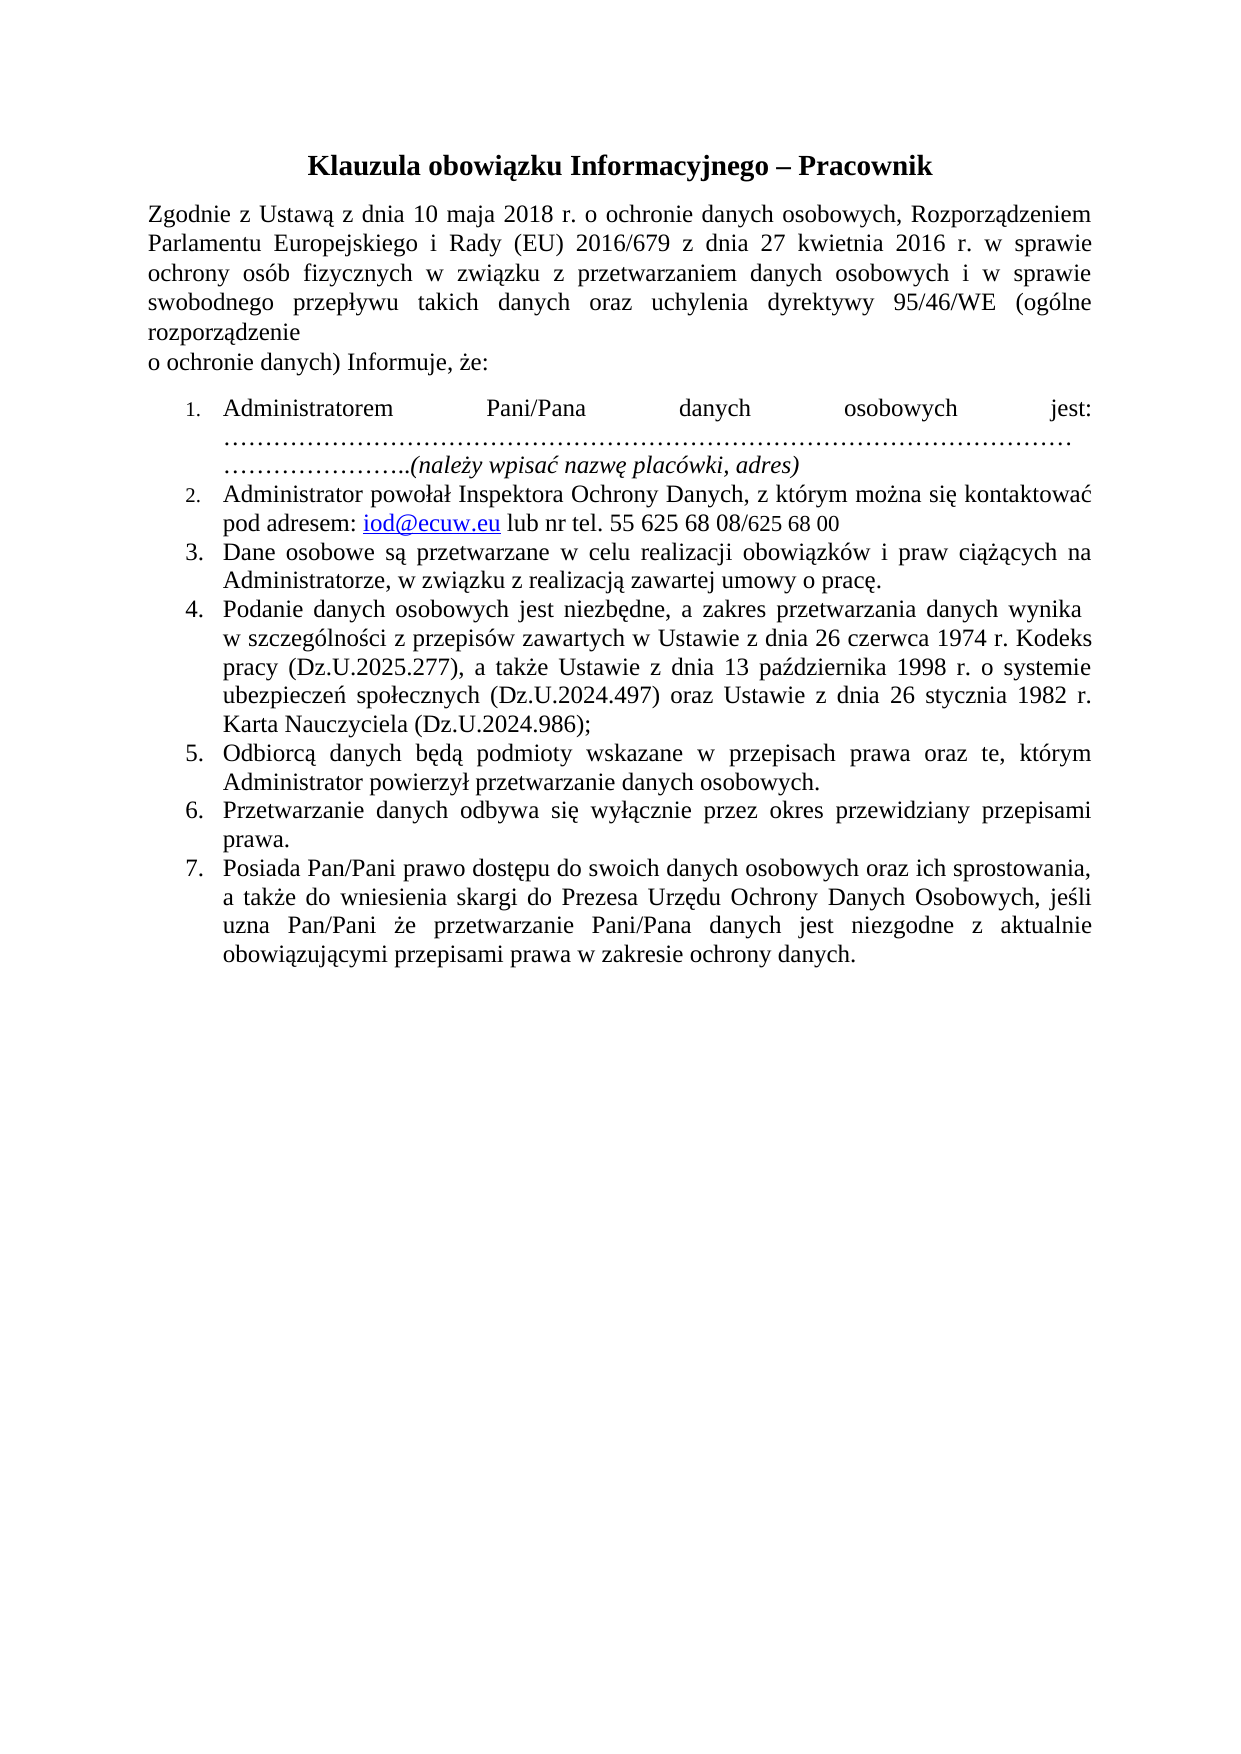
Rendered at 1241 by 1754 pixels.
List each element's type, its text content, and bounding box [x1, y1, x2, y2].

list Dane osobowe są przetwarzane w celu realizacji obowiązków i praw ciążących na Administratorze, w związku z realizacją zawartej umowy o pracę. [185, 537, 1093, 594]
list Administratorem Pani/Pana danych osobowych jest: ……………………………………………………………………………………………………………..(należy wpisać nazwę placówki, adres) [185, 393, 1093, 479]
text Zgodnie z Ustawą z dnia 10 maja 2018 r. o ochronie danych osobowych, Rozporządzeniem Parlamentu Europejskiego i Rady (EU) 2016/679 z dnia 27 kwietnia 2016 r. w sprawie ochrony osób fizycznych w związku z przetwarzaniem danych osobowych i w sprawie swobodnego przepływu takich danych oraz uchylenia dyrektywy 95/46/WE (ogólne rozporządzenie o ochronie danych) Informuje, że: [148, 199, 1093, 375]
list Posiada Pan/Pani prawo dostępu do swoich danych osobowych oraz ich sprostowania, a także do wniesienia skargi do Prezesa Urzędu Ochrony Danych Osobowych, jeśli uzna Pan/Pani że przetwarzanie Pani/Pana danych jest niezgodne z aktualnie obowiązującymi przepisami prawa w zakresie ochrony danych. [185, 853, 1093, 968]
text Klauzula obowiązku Informacyjnego – Pracownik [148, 148, 1093, 181]
list Odbiorcą danych będą podmioty wskazane w przepisach prawa oraz te, którym Administrator powierzył przetwarzanie danych osobowych. [185, 738, 1093, 795]
list Przetwarzanie danych odbywa się wyłącznie przez okres przewidziany przepisami prawa. [185, 795, 1093, 853]
list Podanie danych osobowych jest niezbędne, a zakres przetwarzania danych wynika w szczególności z przepisów zawartych w Ustawie z dnia 26 czerwca 1974 r. Kodeks pracy (Dz.U.2025.277), a także Ustawie z dnia 13 października 1998 r. o systemie ubezpieczeń społecznych (Dz.U.2024.497) oraz Ustawie z dnia 26 stycznia 1982 r. Karta Nauczyciela (Dz.U.2024.986); [185, 594, 1093, 738]
list Administrator powołał Inspektora Ochrony Danych, z którym można się kontaktować pod adresem: iod@ecuw.eu lub nr tel. 55 625 68 08/625 68 00 [185, 479, 1093, 537]
